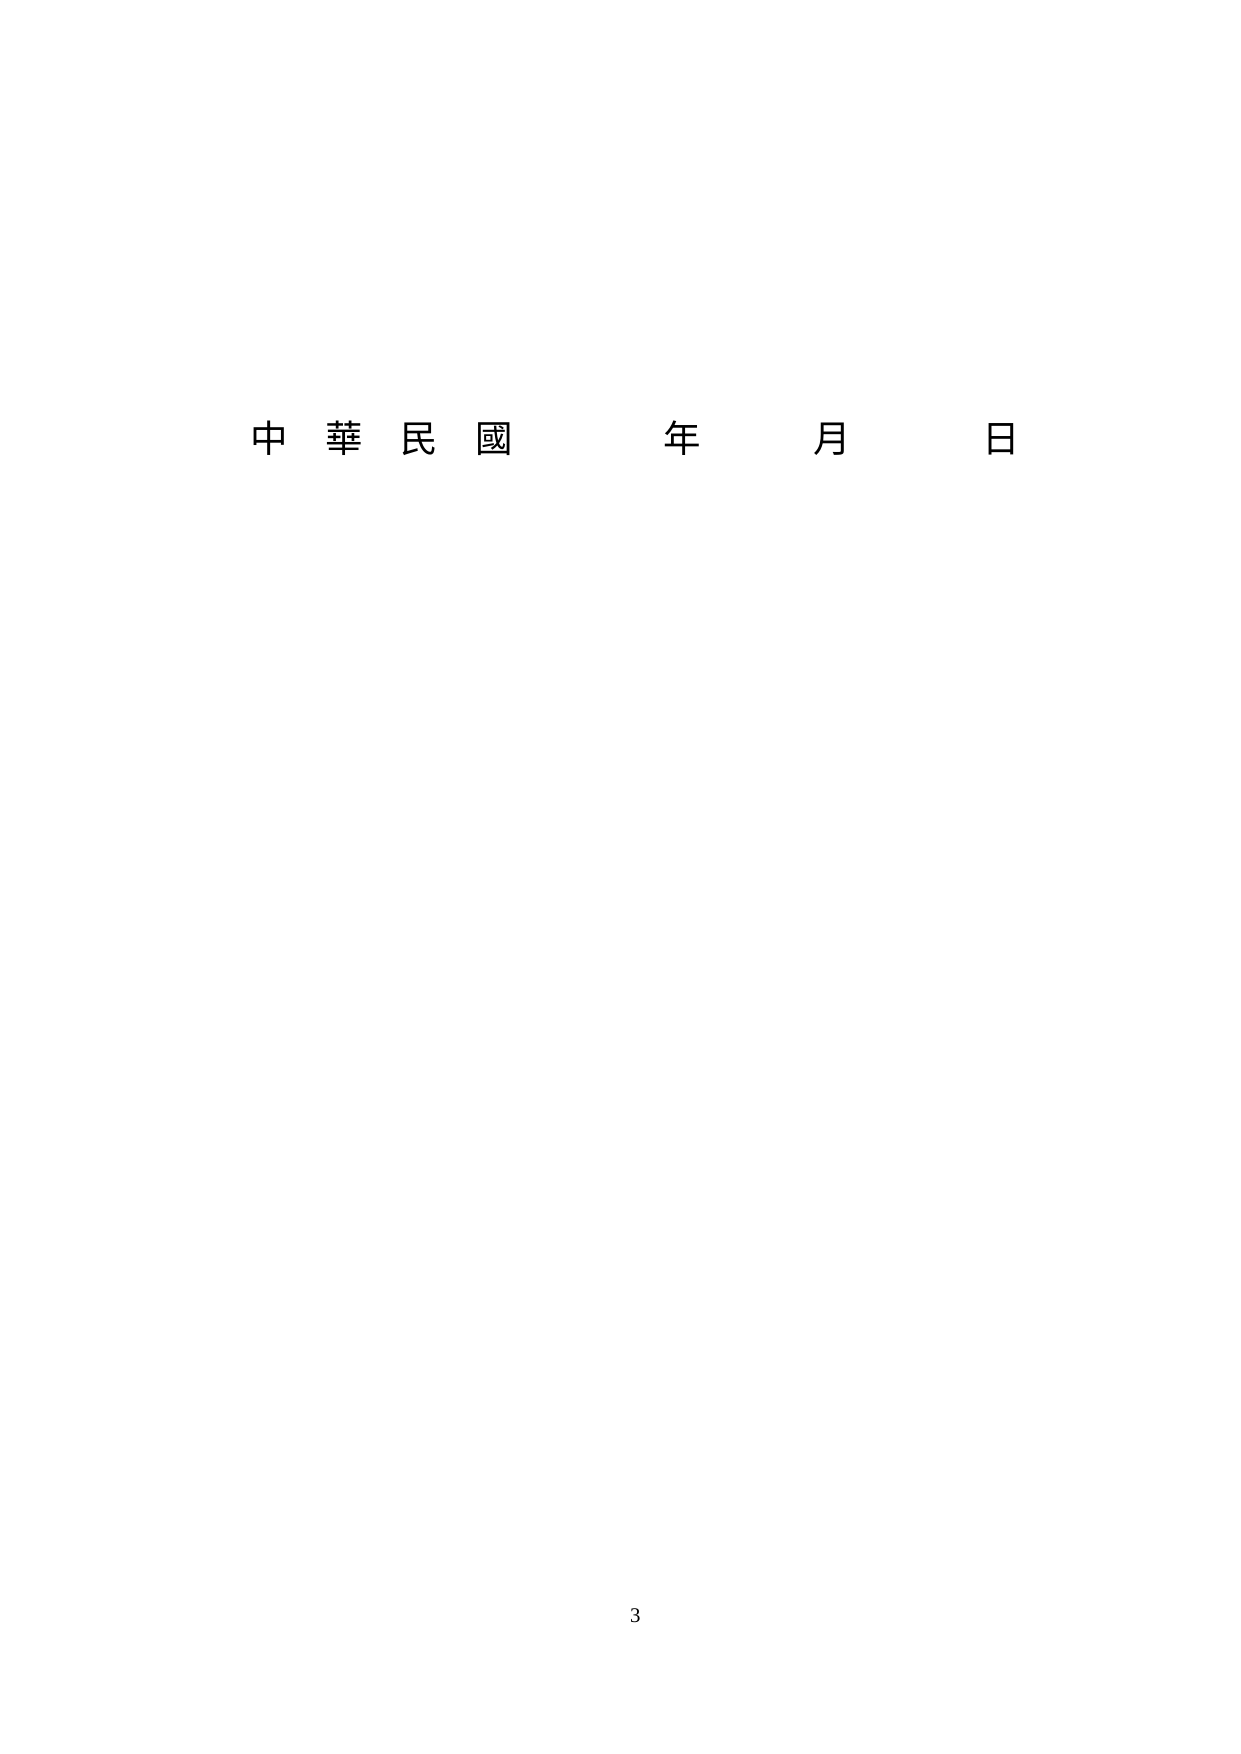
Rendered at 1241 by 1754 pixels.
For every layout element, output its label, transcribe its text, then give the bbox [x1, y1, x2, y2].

text 中 華 民 國 年 月 日 [177, 395, 1092, 457]
